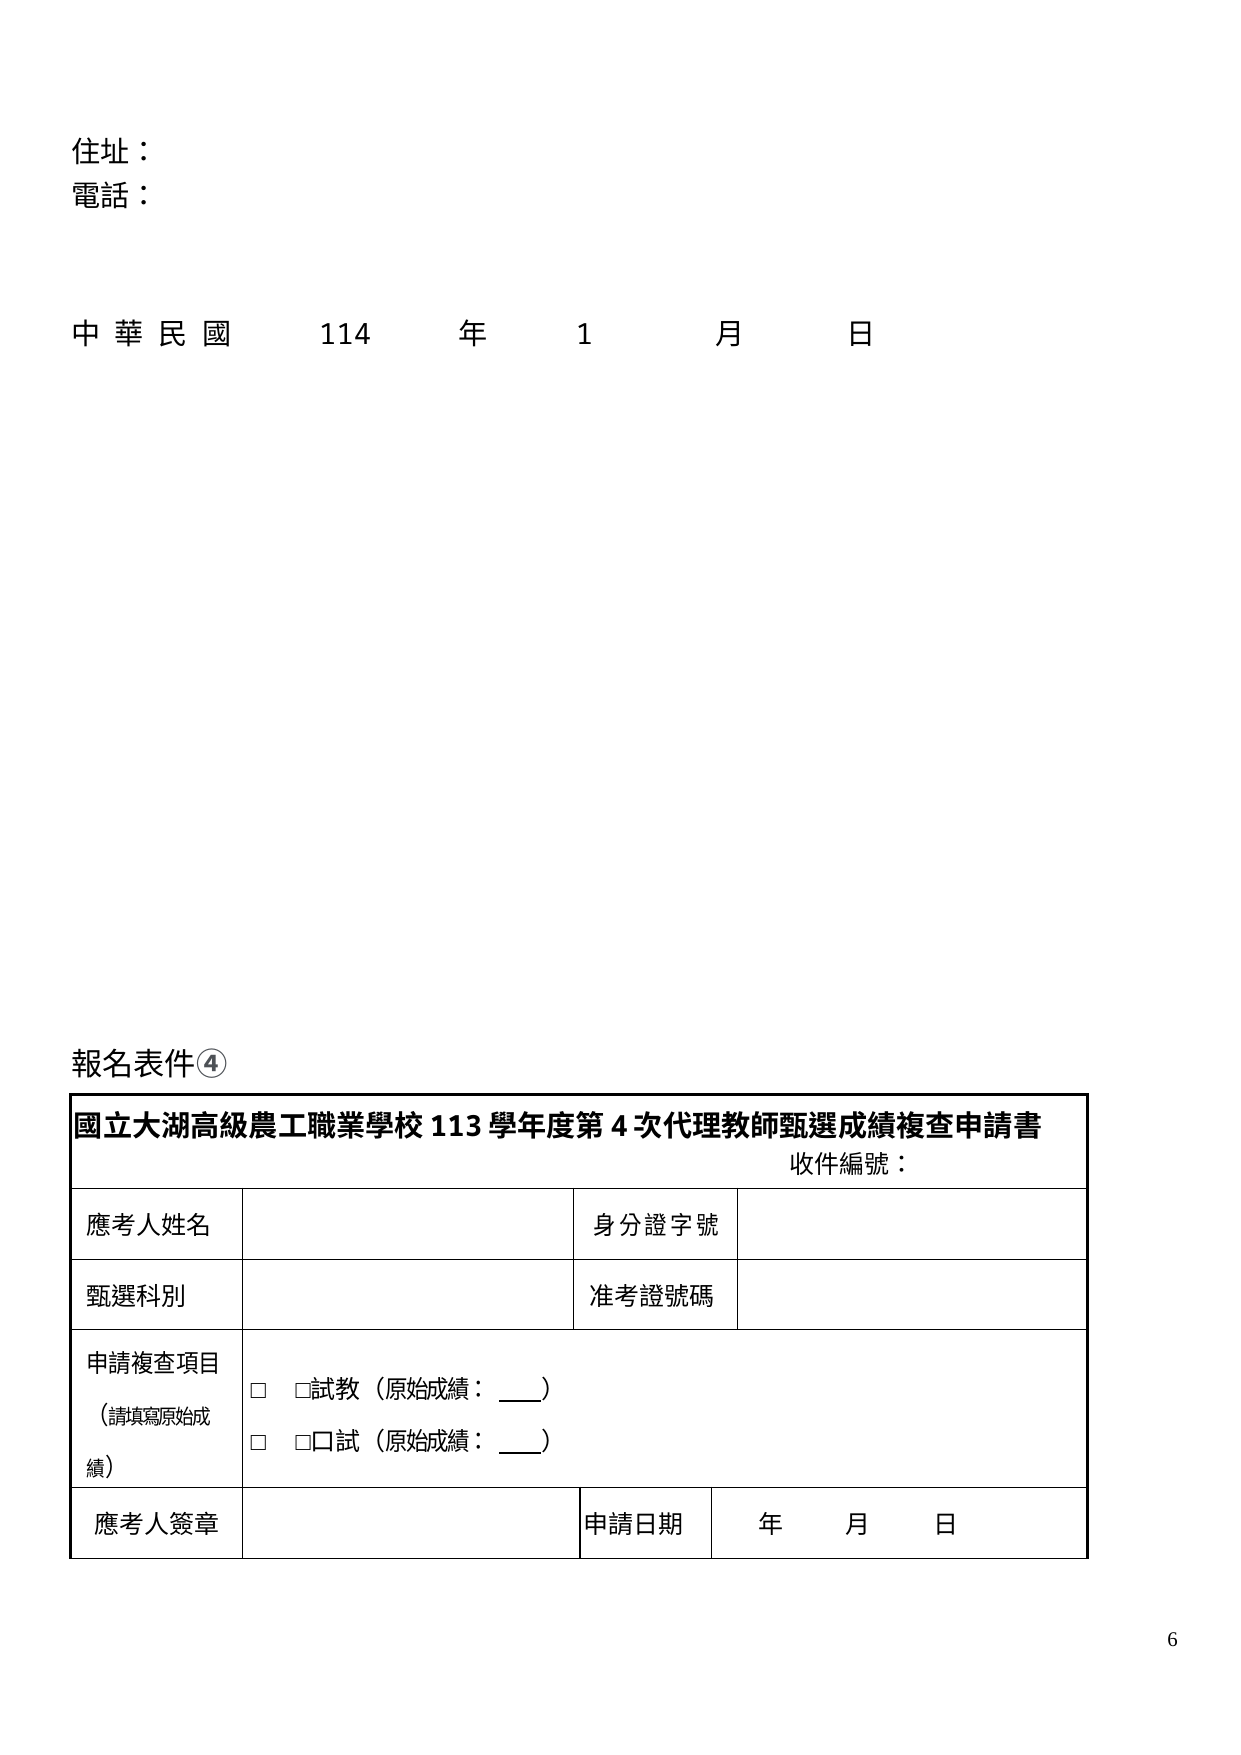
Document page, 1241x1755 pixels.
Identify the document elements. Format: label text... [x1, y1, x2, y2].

table_cell 身分證字號 [574, 1189, 737, 1258]
table_cell [738, 1260, 1086, 1329]
table_cell □試教（原始成績： ） □口試（原始成績： ） [243, 1330, 1086, 1487]
table_cell 甄選科別 [72, 1260, 242, 1329]
table_cell 申請複查項目（請填寫原始成績） [72, 1330, 242, 1487]
table_cell [243, 1189, 573, 1258]
table_cell 應考人姓名 [72, 1189, 242, 1258]
table_header 國立大湖高級農工職業學校113學年度第4次代理教師甄選成績複查申請書 收件編號： [72, 1096, 1086, 1188]
table_cell 應考人簽章 [72, 1488, 242, 1557]
text 住址： [71, 108, 1169, 170]
table_cell 准考證號碼 [574, 1260, 737, 1329]
table_cell 申請日期 [581, 1488, 711, 1557]
text 中 華 民 國 114 年 1 月 日 [71, 308, 1169, 353]
table_cell [243, 1260, 573, 1329]
text 報名表件④ [71, 1020, 1169, 1083]
text 電話： [71, 170, 1169, 216]
table_cell [243, 1488, 579, 1557]
table_cell [738, 1189, 1086, 1258]
table_cell 年 月 日 [712, 1488, 1086, 1557]
